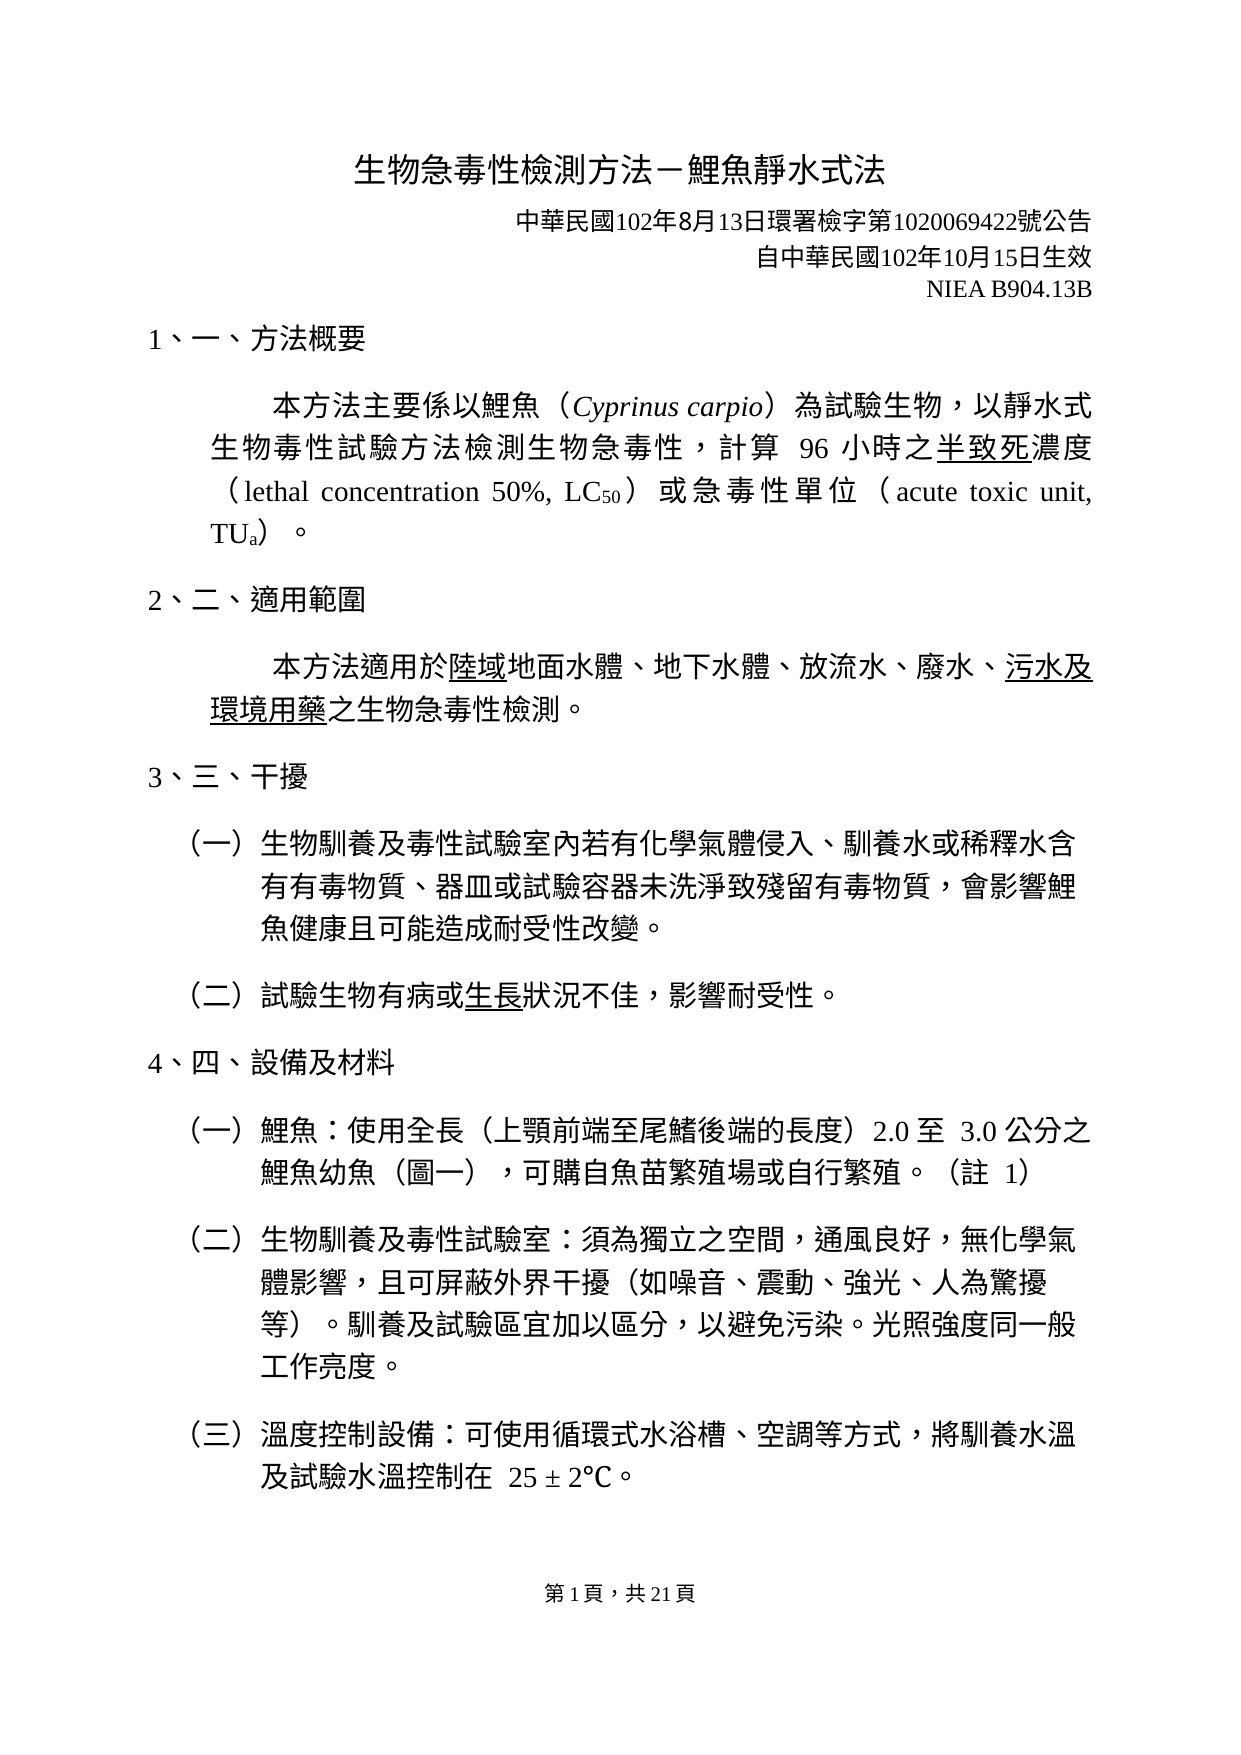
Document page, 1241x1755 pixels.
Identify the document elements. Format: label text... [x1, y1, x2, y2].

text 本方法主要係以鯉魚（Cyprinus carpio）為試驗生物，以靜水式生物毒性試驗方法檢測生物急毒性，計算 96 小時之半致死濃度（lethal concentration 50%, LC50）或急毒性單位（acute toxic unit, TUa）。 [210, 383, 1093, 552]
subtitle 三、干擾 [148, 754, 1093, 796]
text 自中華民國102年10月15日生效 [148, 238, 1093, 274]
text NIEA B904.13B [148, 274, 1093, 303]
text （二）試驗生物有病或生長狀況不佳，影響耐受性。 [173, 973, 1093, 1015]
subtitle 四、設備及材料 [148, 1040, 1093, 1082]
text （二）生物馴養及毒性試驗室：須為獨立之空間，通風良好，無化學氣體影響，且可屏蔽外界干擾（如噪音、震動、強光、人為驚擾等）。馴養及試驗區宜加以區分，以避免污染。光照強度同一般工作亮度。 [173, 1217, 1093, 1386]
text （三）溫度控制設備：可使用循環式水浴槽、空調等方式，將馴養水溫及試驗水溫控制在 25 ± 2℃。 [173, 1411, 1093, 1496]
text 本方法適用於陸域地面水體、地下水體、放流水、廢水、污水及環境用藥之生物急毒性檢測。 [210, 644, 1093, 729]
text 生物急毒性檢測方法－鯉魚靜水式法 [148, 127, 1093, 189]
text 中華民國102年8月13日環署檢字第1020069422號公告 [148, 202, 1093, 238]
text （一）生物馴養及毒性試驗室內若有化學氣體侵入、馴養水或稀釋水含有有毒物質、器皿或試驗容器未洗淨致殘留有毒物質，會影響鯉魚健康且可能造成耐受性改變。 [173, 821, 1093, 948]
subtitle 一、方法概要 [148, 315, 1093, 358]
subtitle 二、適用範圍 [148, 577, 1093, 619]
text （一）鯉魚：使用全長（上顎前端至尾鰭後端的長度）2.0 至 3.0 公分之鯉魚幼魚（圖一），可購自魚苗繁殖場或自行繁殖。（註 1） [173, 1107, 1093, 1192]
